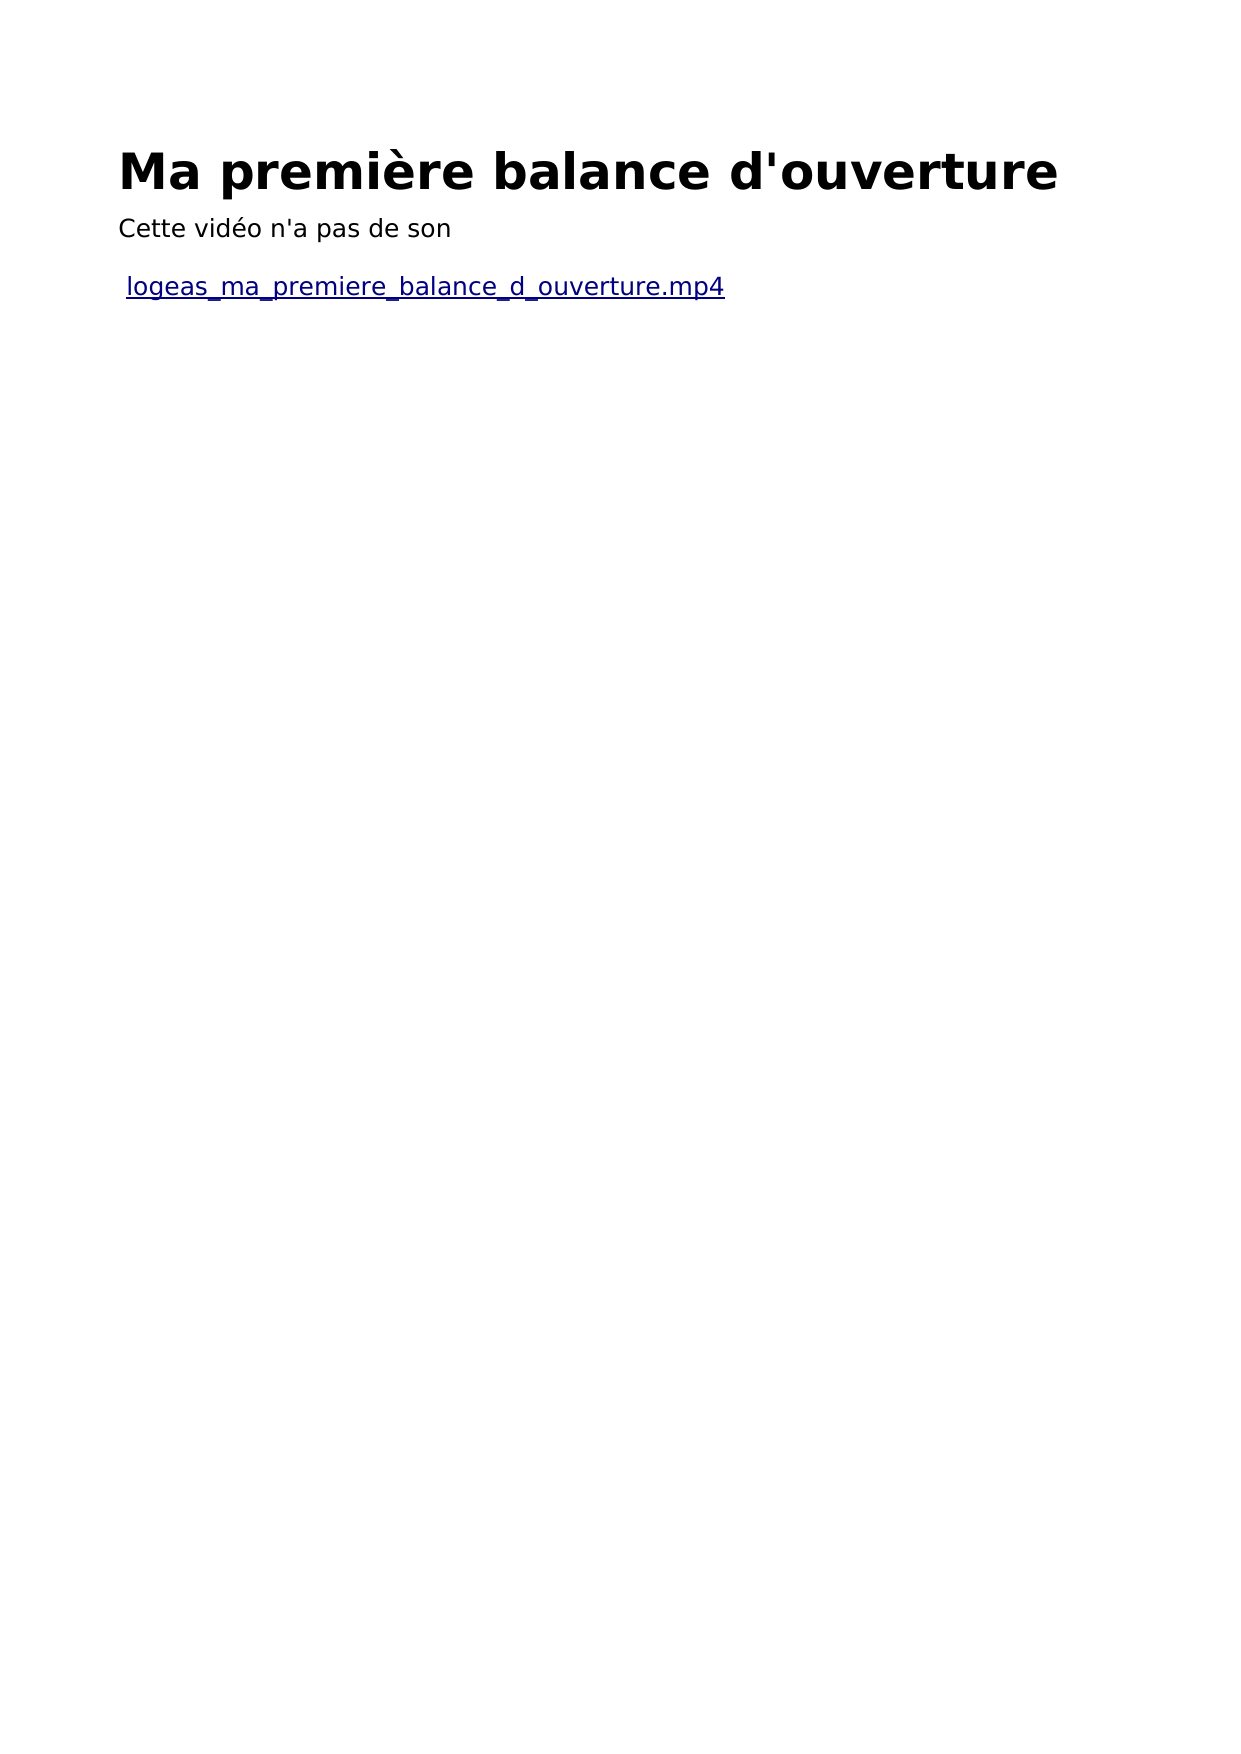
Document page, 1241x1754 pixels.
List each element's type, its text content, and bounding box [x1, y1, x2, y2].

subtitle Ma première balance d'ouverture [118, 143, 1122, 201]
text Cette vidéo n'a pas de son logeas_ma_premiere_balance_d_ouverture.mp4 [118, 214, 1122, 301]
